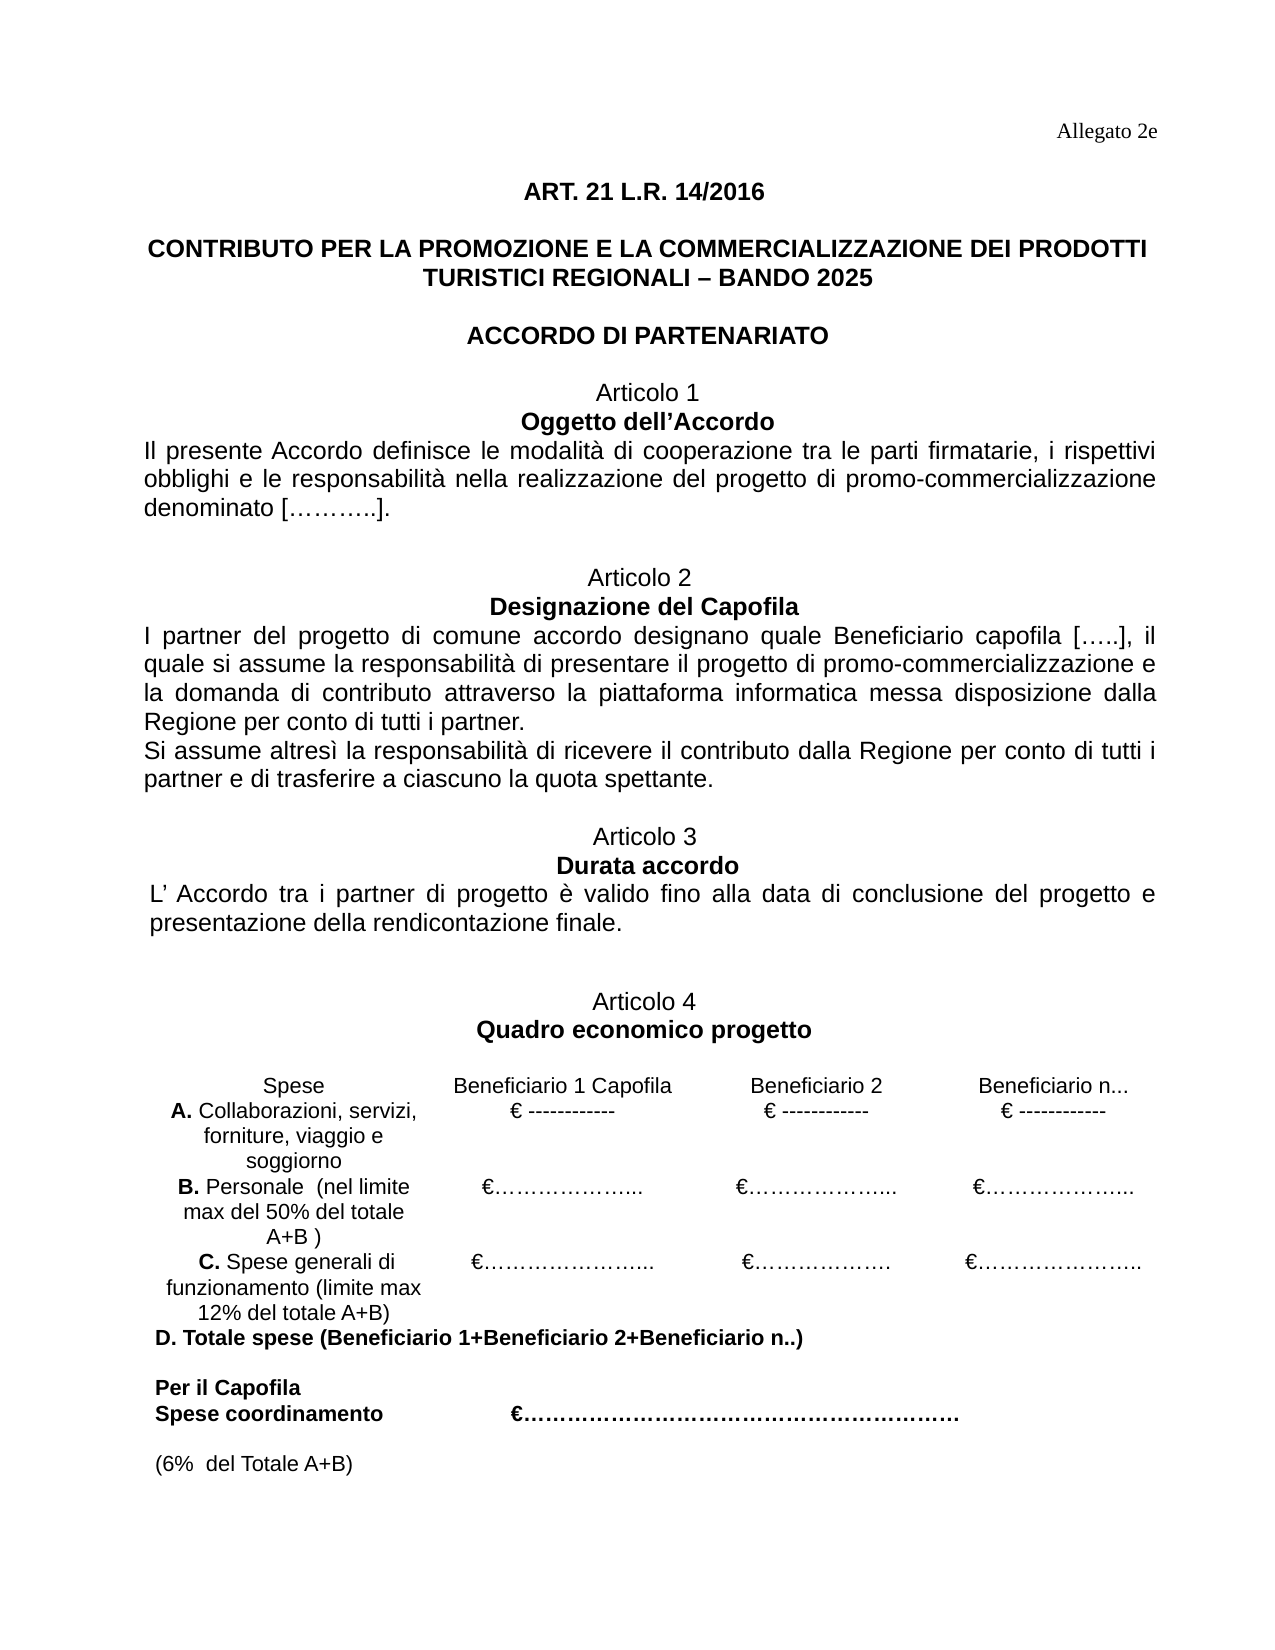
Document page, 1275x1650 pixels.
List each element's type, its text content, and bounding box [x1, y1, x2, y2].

table_cell D. Totale spese (Beneficiario 1+Beneficiario 2+Beneficiario n..) [155, 1325, 1166, 1350]
text Articolo 1 [137, 378, 1158, 407]
table_header Spese [155, 1073, 433, 1098]
text Allegato 2e [137, 118, 1158, 143]
table_cell €………………... [433, 1174, 692, 1249]
table_cell €………………. [692, 1249, 941, 1325]
table_cell B. Personale (nel limite max del 50% del totale A+B ) [155, 1174, 433, 1249]
table_cell A. Collaborazioni, servizi, forniture, viaggio e soggiorno [155, 1098, 433, 1173]
list Si assume altresì la responsabilità di ricevere il contributo dalla Regione per conto di tutti i partner e di trasferire a ciascuno la quota spettante. [143, 736, 1158, 793]
text Oggetto dell’Accordo [137, 407, 1158, 436]
table_header Beneficiario 2 [692, 1073, 941, 1098]
table_cell €………………... [941, 1174, 1166, 1249]
table_cell €…………………... [433, 1249, 692, 1325]
text Quadro economico progetto [137, 1015, 1158, 1044]
table_cell €………………... [692, 1174, 941, 1249]
text ART. 21 L.R. 14/2016 [137, 177, 1158, 206]
table_cell € ------------ [692, 1098, 941, 1173]
table_cell C. Spese generali di funzionamento (limite max 12% del totale A+B) [155, 1249, 433, 1325]
table_cell €………………….. [941, 1249, 1166, 1325]
table_cell € ------------ [433, 1098, 692, 1173]
text Articolo 4 [137, 986, 1158, 1015]
table_header Beneficiario 1 Capofila [433, 1073, 692, 1098]
table_cell Per il Capofila Spese coordinamento €…………………………………………………… (6% del Totale A+B) [155, 1350, 1166, 1476]
text Designazione del Capofila [137, 592, 1158, 621]
text Articolo 3 [132, 822, 1158, 851]
text Durata accordo [137, 851, 1158, 879]
list I partner del progetto di comune accordo designano quale Beneficiario capofila […..], il quale si assume la responsabilità di presentare il progetto di promo-commercializzazione e la domanda di contributo attraverso la piattaforma informatica messa disposizione dalla Regione per conto di tutti i partner. [143, 621, 1158, 736]
list L’ Accordo tra i partner di progetto è valido fino alla data di conclusione del progetto e presentazione della rendicontazione finale. [149, 879, 1158, 937]
text Articolo 2 [512, 563, 1158, 592]
list Il presente Accordo definisce le modalità di cooperazione tra le parti firmatarie, i rispettivi obblighi e le responsabilità nella realizzazione del progetto di promo-commercializzazione denominato [………..]. [143, 436, 1158, 522]
table_header Beneficiario n... [941, 1073, 1166, 1098]
table_cell € ------------ [941, 1098, 1166, 1173]
text CONTRIBUTO PER LA PROMOZIONE E LA COMMERCIALIZZAZIONE DEI PRODOTTI TURISTICI REGIONALI – BANDO 2025 [137, 234, 1158, 292]
text ACCORDO DI PARTENARIATO [137, 321, 1158, 349]
